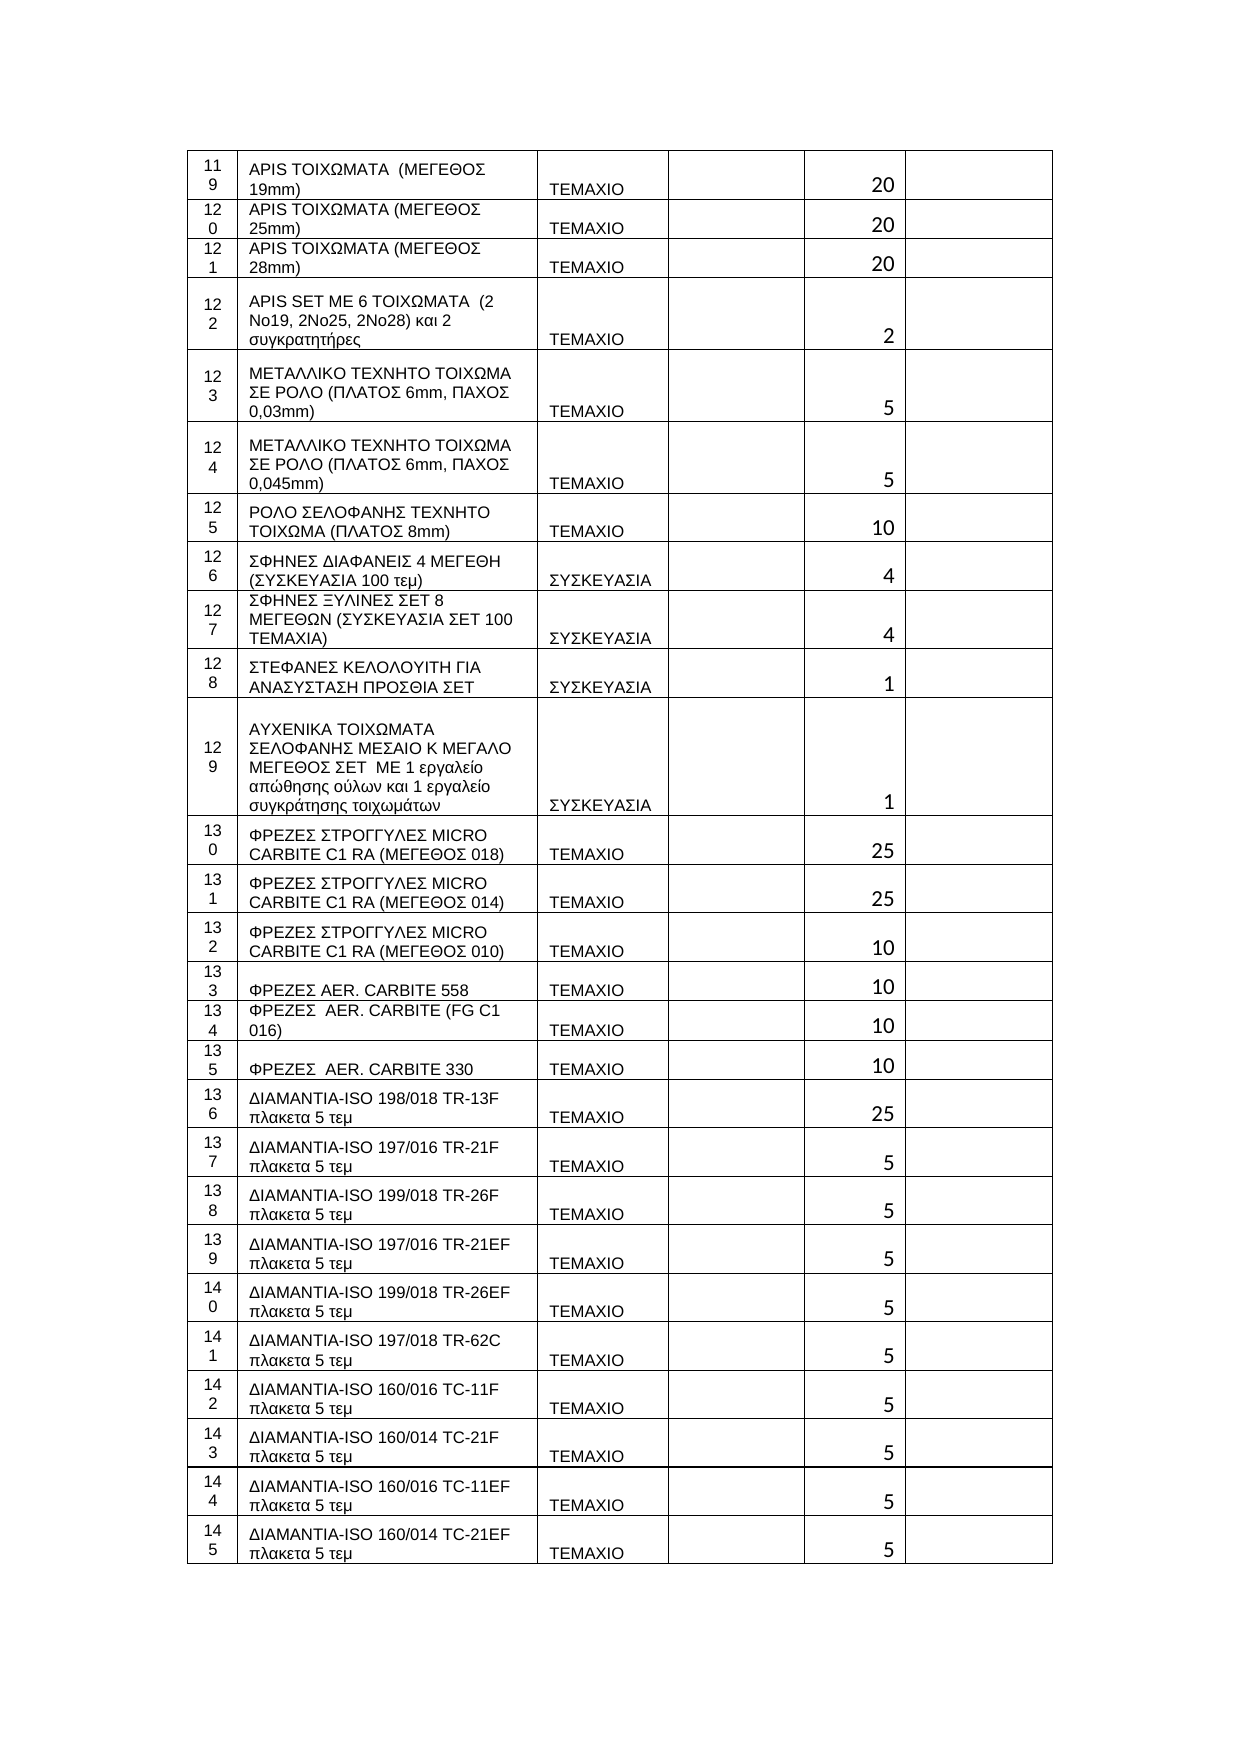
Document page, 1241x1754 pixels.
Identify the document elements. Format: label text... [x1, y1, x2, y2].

table_cell ΣΤΕΦΑΝΕΣ ΚΕΛΟΛΟΥΙΤΗ ΓΙΑ ΑΝΑΣΥΣΤΑΣΗ ΠΡΟΣΘΙΑ ΣΕΤ [238, 649, 537, 697]
table_cell ΤΕΜΑΧΙΟ [538, 1001, 668, 1039]
table_cell APIS SET ΜΕ 6 ΤΟΙΧΩΜΑΤΑ (2 Νο19, 2Νο25, 2Νο28) και 2 συγκρατητήρες [238, 278, 537, 349]
table_cell 139 [188, 1225, 237, 1273]
table_cell ΣΥΣΚΕΥΑΣΙΑ [538, 649, 668, 697]
table_cell 0,00 € [906, 1322, 1052, 1369]
table_cell [669, 816, 804, 864]
table_cell 20 [805, 200, 905, 238]
table_cell ΔΙΑΜΑΝΤΙΑ-ISO 197/016 TR-21F πλακετα 5 τεμ [238, 1128, 537, 1176]
table_cell ΤΕΜΑΧΙΟ [538, 494, 668, 541]
table_cell [669, 591, 804, 648]
table_cell ΤΕΜΑΧΙΟ [538, 350, 668, 421]
table_cell ΣΥΣΚΕΥΑΣΙΑ [538, 591, 668, 648]
table_cell ΔΙΑΜΑΝΤΙΑ-ISO 197/016 TR-21EF πλακετα 5 τεμ [238, 1225, 537, 1273]
table_cell 0,00 € [906, 151, 1052, 198]
table_cell [669, 1322, 804, 1369]
table_cell 1 [805, 698, 905, 815]
table_cell ΦΡΕΖΕΣ AER. CARBITE (FG C1 016) [238, 1001, 537, 1039]
table_cell 20 [805, 239, 905, 277]
table_cell ΤΕΜΑΧΙΟ [538, 1041, 668, 1079]
table_cell 2 [805, 278, 905, 349]
table_cell ΤΕΜΑΧΙΟ [538, 816, 668, 864]
table_cell ΦΡΕΖΕΣ AER. CARBITE 558 [238, 962, 537, 1000]
table_cell [669, 962, 804, 1000]
table_cell 4 [805, 542, 905, 590]
table_cell 142 [188, 1371, 237, 1418]
table_cell ΣΥΣΚΕΥΑΣΙΑ [538, 542, 668, 590]
table_cell [669, 542, 804, 590]
table_cell 137 [188, 1128, 237, 1176]
table_cell 136 [188, 1080, 237, 1127]
table_cell ΤΕΜΑΧΙΟ [538, 1225, 668, 1273]
table_cell 0,00 € [906, 1225, 1052, 1273]
table_cell 0,00 € [906, 816, 1052, 864]
table_cell ΤΕΜΑΧΙΟ [538, 1128, 668, 1176]
table_cell 0,00 € [906, 1468, 1052, 1515]
table_cell 125 [188, 494, 237, 541]
table_cell APIS ΤΟΙΧΩΜΑΤΑ (ΜΕΓΕΘΟΣ 28mm) [238, 239, 537, 277]
table_cell 5 [805, 1225, 905, 1273]
table_cell 123 [188, 350, 237, 421]
table_cell 143 [188, 1419, 237, 1466]
table_cell [669, 494, 804, 541]
table_cell ΤΕΜΑΧΙΟ [538, 422, 668, 493]
table_cell 135 [188, 1041, 237, 1079]
table_cell 120 [188, 200, 237, 238]
table_cell [669, 1274, 804, 1321]
table_cell 0,00 € [906, 591, 1052, 648]
table_cell 144 [188, 1468, 237, 1515]
table_cell [669, 422, 804, 493]
table_cell 0,00 € [906, 1080, 1052, 1127]
table_cell ΤΕΜΑΧΙΟ [538, 151, 668, 198]
table_cell ΔΙΑΜΑΝΤΙΑ-ISO 197/018 TR-62C πλακετα 5 τεμ [238, 1322, 537, 1369]
table_cell 121 [188, 239, 237, 277]
table_cell APIS ΤΟΙΧΩΜΑΤΑ (ΜΕΓΕΘΟΣ 19mm) [238, 151, 537, 198]
table_cell [669, 350, 804, 421]
table_cell 25 [805, 816, 905, 864]
table_cell [669, 1080, 804, 1127]
table_cell ΣΦΗΝΕΣ ΔΙΑΦΑΝΕΙΣ 4 ΜΕΓΕΘΗ (ΣΥΣΚΕΥΑΣΙΑ 100 τεμ) [238, 542, 537, 590]
table_cell ΤΕΜΑΧΙΟ [538, 1419, 668, 1466]
table_cell 10 [805, 494, 905, 541]
table_cell 5 [805, 1274, 905, 1321]
table_cell ΑΥΧΕΝΙΚΑ ΤΟΙΧΩΜΑΤΑ ΣΕΛΟΦΑΝΗΣ ΜΕΣΑΙΟ Κ ΜΕΓΑΛΟ ΜΕΓΕΘΟΣ ΣΕΤ ΜΕ 1 εργαλείο απώθησης ούλων και 1 εργαλείο συγκράτησης τοιχωμάτων [238, 698, 537, 815]
table_cell ΦΡΕΖΕΣ ΣΤΡΟΓΓΥΛΕΣ MICRO CARBITE C1 RA (ΜΕΓΕΘΟΣ 018) [238, 816, 537, 864]
table_cell 127 [188, 591, 237, 648]
table_cell ΔΙΑΜΑΝΤΙΑ-ISO 160/016 TC-11EF πλακετα 5 τεμ [238, 1468, 537, 1515]
table_cell 0,00 € [906, 1419, 1052, 1466]
table_cell 5 [805, 1468, 905, 1515]
table_cell ΤΕΜΑΧΙΟ [538, 1516, 668, 1563]
table_cell ΣΥΣΚΕΥΑΣΙΑ [538, 698, 668, 815]
table_cell 138 [188, 1177, 237, 1224]
table_cell ΔΙΑΜΑΝΤΙΑ-ISO 199/018 TR-26F πλακετα 5 τεμ [238, 1177, 537, 1224]
table_cell [669, 1371, 804, 1418]
table_cell ΤΕΜΑΧΙΟ [538, 1274, 668, 1321]
table_cell [669, 1468, 804, 1515]
table_cell 0,00 € [906, 1041, 1052, 1079]
table_cell 0,00 € [906, 1128, 1052, 1176]
table_cell [669, 151, 804, 198]
table_cell 0,00 € [906, 1177, 1052, 1224]
table_cell ΤΕΜΑΧΙΟ [538, 1177, 668, 1224]
table_cell 0,00 € [906, 865, 1052, 912]
table_cell ΔΙΑΜΑΝΤΙΑ-ISO 198/018 TR-13F πλακετα 5 τεμ [238, 1080, 537, 1127]
table_cell 134 [188, 1001, 237, 1039]
table_cell 141 [188, 1322, 237, 1369]
table_cell [669, 1516, 804, 1563]
table_cell 122 [188, 278, 237, 349]
table_cell 131 [188, 865, 237, 912]
table_cell 0,00 € [906, 1001, 1052, 1039]
table_cell 128 [188, 649, 237, 697]
table_cell 5 [805, 422, 905, 493]
table_cell ΤΕΜΑΧΙΟ [538, 913, 668, 961]
table_cell [669, 1001, 804, 1039]
table_cell 0,00 € [906, 962, 1052, 1000]
table_cell [669, 1177, 804, 1224]
table_cell 4 [805, 591, 905, 648]
table_cell 0,00 € [906, 494, 1052, 541]
table_cell 124 [188, 422, 237, 493]
table_cell 0,00 € [906, 1516, 1052, 1563]
table_cell 0,00 € [906, 913, 1052, 961]
table_cell 0,00 € [906, 239, 1052, 277]
table_cell ΔΙΑΜΑΝΤΙΑ-ISO 160/016 TC-11F πλακετα 5 τεμ [238, 1371, 537, 1418]
table_cell 25 [805, 1080, 905, 1127]
table_cell ΡΟΛΟ ΣΕΛΟΦΑΝΗΣ ΤΕΧΝΗΤΟ ΤΟΙΧΩΜΑ (ΠΛΑΤΟΣ 8mm) [238, 494, 537, 541]
table_cell [669, 1225, 804, 1273]
table_cell 10 [805, 913, 905, 961]
table_cell ΤΕΜΑΧΙΟ [538, 1468, 668, 1515]
table_cell 0,00 € [906, 422, 1052, 493]
table_cell ΔΙΑΜΑΝΤΙΑ-ISO 160/014 TC-21EF πλακετα 5 τεμ [238, 1516, 537, 1563]
table_cell 10 [805, 1041, 905, 1079]
table_cell [669, 200, 804, 238]
table_cell ΦΡΕΖΕΣ ΣΤΡΟΓΓΥΛΕΣ MICRO CARBITE C1 RA (ΜΕΓΕΘΟΣ 014) [238, 865, 537, 912]
table_cell 5 [805, 350, 905, 421]
table_cell ΤΕΜΑΧΙΟ [538, 239, 668, 277]
table_cell ΔΙΑΜΑΝΤΙΑ-ISO 160/014 TC-21F πλακετα 5 τεμ [238, 1419, 537, 1466]
table_cell 132 [188, 913, 237, 961]
table_cell [669, 698, 804, 815]
table_cell [669, 1419, 804, 1466]
table_cell 5 [805, 1516, 905, 1563]
table_cell ΜΕΤΑΛΛΙΚΟ ΤΕΧΝΗΤΟ ΤΟΙΧΩΜΑ ΣΕ ΡΟΛΟ (ΠΛΑΤΟΣ 6mm, ΠΑΧΟΣ 0,045mm) [238, 422, 537, 493]
table_cell ΤΕΜΑΧΙΟ [538, 1371, 668, 1418]
table_cell ΦΡΕΖΕΣ ΣΤΡΟΓΓΥΛΕΣ MICRO CARBITE C1 RA (ΜΕΓΕΘΟΣ 010) [238, 913, 537, 961]
table_cell ΤΕΜΑΧΙΟ [538, 865, 668, 912]
table_cell ΤΕΜΑΧΙΟ [538, 962, 668, 1000]
table_cell 25 [805, 865, 905, 912]
table_cell ΜΕΤΑΛΛΙΚΟ ΤΕΧΝΗΤΟ ΤΟΙΧΩΜΑ ΣΕ ΡΟΛΟ (ΠΛΑΤΟΣ 6mm, ΠΑΧΟΣ 0,03mm) [238, 350, 537, 421]
table_cell ΤΕΜΑΧΙΟ [538, 1322, 668, 1369]
table_cell ΤΕΜΑΧΙΟ [538, 1080, 668, 1127]
table_cell 119 [188, 151, 237, 198]
table_cell 145 [188, 1516, 237, 1563]
table_cell 5 [805, 1371, 905, 1418]
table_cell 0,00 € [906, 200, 1052, 238]
table_cell [669, 1041, 804, 1079]
table_cell 129 [188, 698, 237, 815]
table_cell 0,00 € [906, 278, 1052, 349]
table_cell 133 [188, 962, 237, 1000]
table_cell [669, 278, 804, 349]
table_cell ΦΡΕΖΕΣ AER. CARBITE 330 [238, 1041, 537, 1079]
table_cell 0,00 € [906, 698, 1052, 815]
table_cell ΤΕΜΑΧΙΟ [538, 200, 668, 238]
table_cell APIS ΤΟΙΧΩΜΑΤΑ (ΜΕΓΕΘΟΣ 25mm) [238, 200, 537, 238]
table_cell 5 [805, 1128, 905, 1176]
table_cell 5 [805, 1322, 905, 1369]
table_cell [669, 649, 804, 697]
table_cell ΔΙΑΜΑΝΤΙΑ-ISO 199/018 TR-26EF πλακετα 5 τεμ [238, 1274, 537, 1321]
table_cell [669, 239, 804, 277]
table_cell 20 [805, 151, 905, 198]
table_cell 0,00 € [906, 350, 1052, 421]
table_cell 130 [188, 816, 237, 864]
table_cell [669, 1128, 804, 1176]
table_cell [669, 865, 804, 912]
table_cell [669, 913, 804, 961]
table_cell 10 [805, 1001, 905, 1039]
table_cell 5 [805, 1419, 905, 1466]
table_cell 10 [805, 962, 905, 1000]
table_cell 0,00 € [906, 542, 1052, 590]
table_cell ΤΕΜΑΧΙΟ [538, 278, 668, 349]
table_cell 0,00 € [906, 649, 1052, 697]
table_cell ΣΦΗΝΕΣ ΞΥΛΙΝΕΣ ΣΕΤ 8 ΜΕΓΕΘΩΝ (ΣΥΣΚΕΥΑΣΙΑ ΣΕΤ 100 ΤΕΜΑΧΙΑ) [238, 591, 537, 648]
table_cell 0,00 € [906, 1274, 1052, 1321]
table_cell 140 [188, 1274, 237, 1321]
table_cell 126 [188, 542, 237, 590]
table_cell 0,00 € [906, 1371, 1052, 1418]
table_cell 5 [805, 1177, 905, 1224]
table_cell 1 [805, 649, 905, 697]
